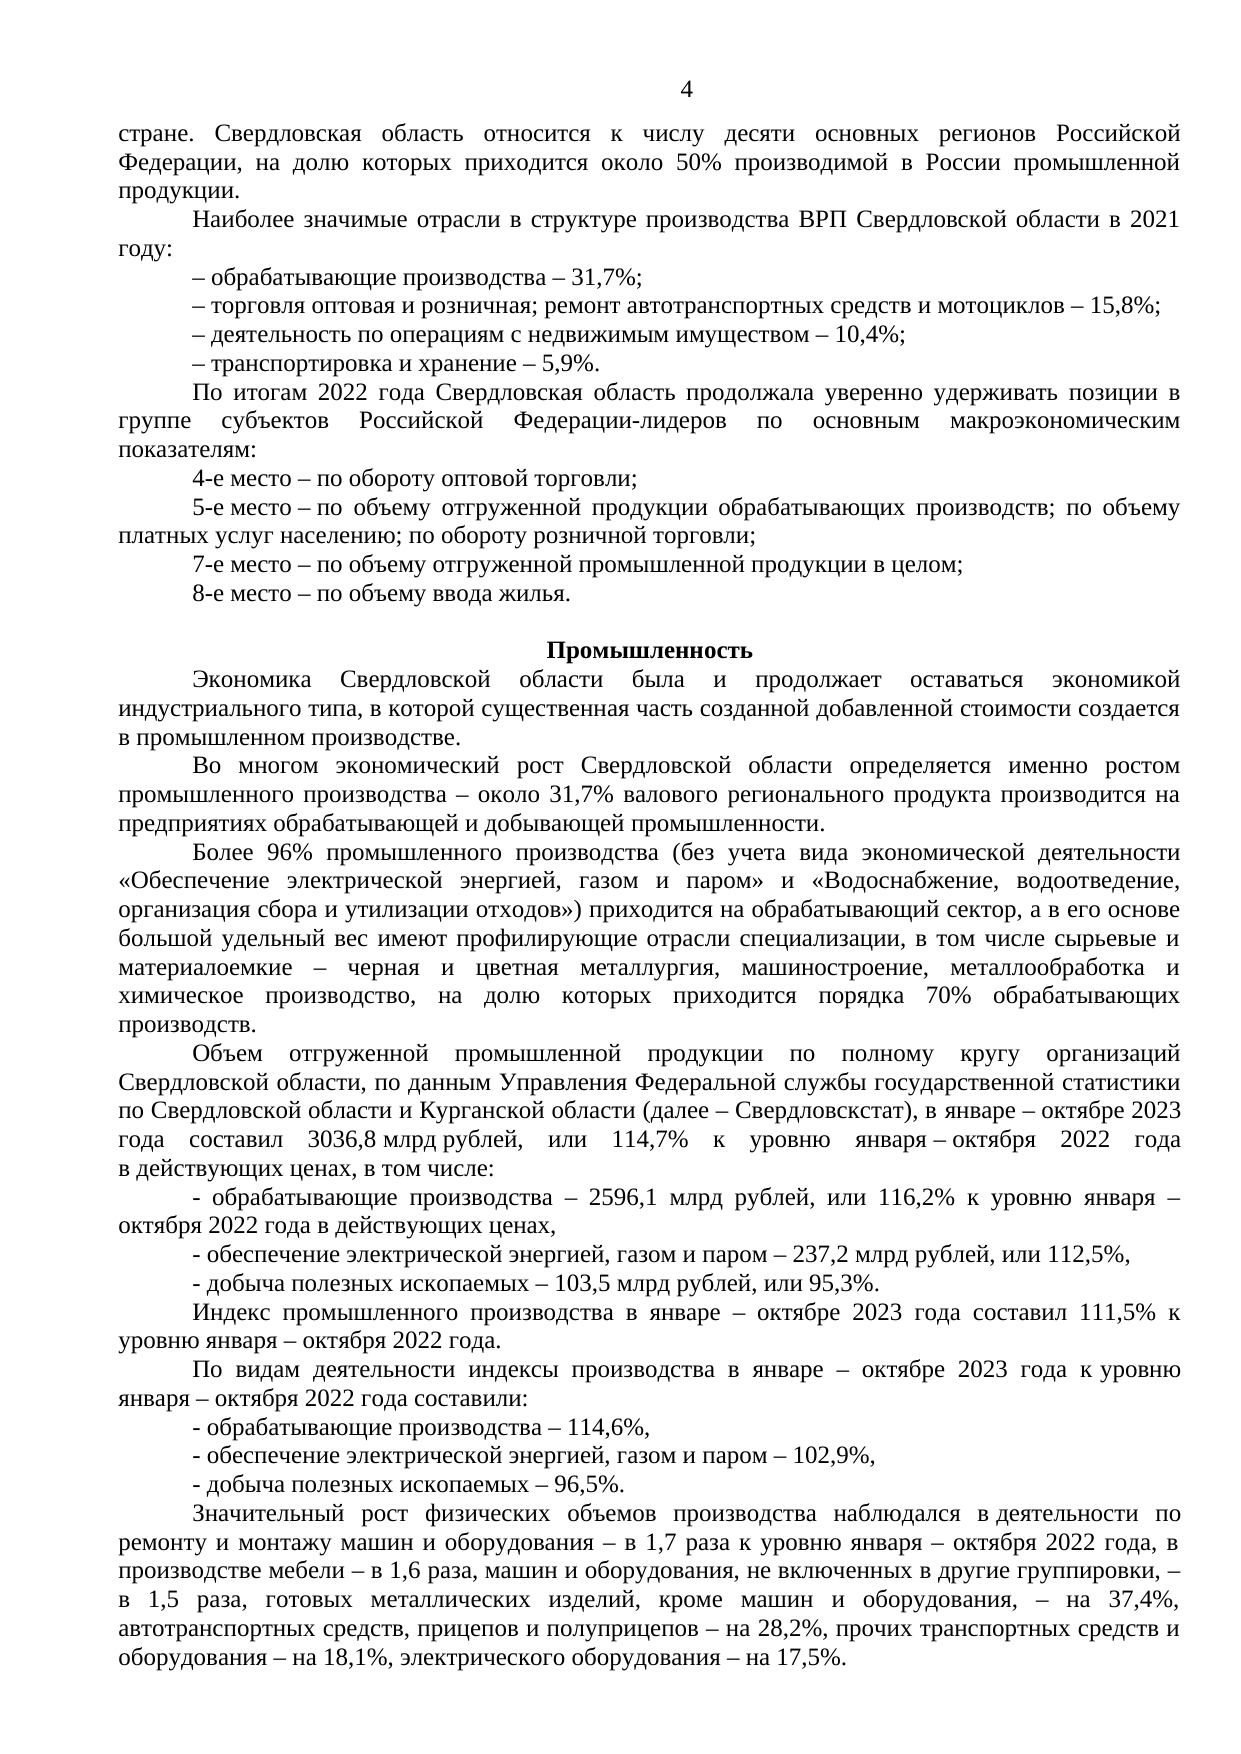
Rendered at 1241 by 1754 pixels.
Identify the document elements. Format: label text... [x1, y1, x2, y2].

text 8-е место – по объему ввода жилья. [118, 578, 1181, 607]
text Промышленность [118, 636, 1181, 664]
text Наиболее значимые отрасли в структуре производства ВРП Свердловской области в 2021 году: [118, 204, 1181, 262]
text По итогам 2022 года Свердловская область продолжала уверенно удерживать позиции в группе субъектов Российской Федерации-лидеров по основным макроэкономическим показателям: [118, 377, 1181, 463]
text Индекс промышленного производства в январе – октябре 2023 года составил 111,5% к уровню января – октября 2022 года. [118, 1297, 1181, 1354]
text - добыча полезных ископаемых – 96,5%. [118, 1469, 1181, 1498]
text 5-е место – по объему отгруженной продукции обрабатывающих производств; по объему платных услуг населению; по обороту розничной торговли; [118, 492, 1181, 549]
text – деятельность по операциям с недвижимым имуществом – 10,4%; [118, 319, 1181, 348]
text - обеспечение электрической энергией, газом и паром – 237,2 млрд рублей, или 112,5%, [118, 1239, 1181, 1268]
text – торговля оптовая и розничная; ремонт автотранспортных средств и мотоциклов – 15,8%; [118, 291, 1181, 319]
text Более 96% промышленного производства (без учета вида экономической деятельности «Обеспечение электрической энергией, газом и паром» и «Водоснабжение, водоотведение, организация сбора и утилизации отходов») приходится на обрабатывающий сектор, а в его основе большой удельный вес имеют профилирующие отрасли специализации, в том числе сырьевые и материалоемкие – черная и цветная металлургия, машиностроение, металлообработка и химическое производство, на долю которых приходится порядка 70% обрабатывающих производств. [118, 837, 1181, 1038]
text По видам деятельности индексы производства в январе – октябре 2023 года к уровню января – октября 2022 года составили: [118, 1354, 1181, 1412]
text - обрабатывающие производства – 2596,1 млрд рублей, или 116,2% к уровню января – октября 2022 года в действующих ценах, [118, 1182, 1181, 1239]
text – обрабатывающие производства – 31,7%; [118, 262, 1181, 291]
text Экономика Свердловской области была и продолжает оставаться экономикой индустриального типа, в которой существенная часть созданной добавленной стоимости создается в промышленном производстве. [118, 664, 1181, 751]
text Значительный рост физических объемов производства наблюдался в деятельности по ремонту и монтажу машин и оборудования – в 1,7 раза к уровню января – октября 2022 года, в производстве мебели – в 1,6 раза, машин и оборудования, не включенных в другие группировки, – в 1,5 раза, готовых металлических изделий, кроме машин и оборудования, – на 37,4%, автотранспортных средств, прицепов и полуприцепов – на 28,2%, прочих транспортных средств и оборудования – на 18,1%, электрического оборудования – на 17,5%. [118, 1498, 1181, 1671]
text 4-е место – по обороту оптовой торговли; [118, 463, 1181, 492]
text Объем отгруженной промышленной продукции по полному кругу организаций Свердловской области, по данным Управления Федеральной службы государственной статистики по Свердловской области и Курганской области (далее – Свердловскстат), в январе – октябре 2023 года составил 3036,8 млрд рублей, или 114,7% к уровню января – октября 2022 года в действующих ценах, в том числе: [118, 1038, 1181, 1182]
text - добыча полезных ископаемых – 103,5 млрд рублей, или 95,3%. [118, 1268, 1181, 1297]
text Во многом экономический рост Свердловской области определяется именно ростом промышленного производства – около 31,7% валового регионального продукта производится на предприятиях обрабатывающей и добывающей промышленности. [118, 751, 1181, 837]
text - обеспечение электрической энергией, газом и паром – 102,9%, [118, 1441, 1181, 1469]
text - обрабатывающие производства – 114,6%, [118, 1412, 1181, 1441]
text 7-е место – по объему отгруженной промышленной продукции в целом; [118, 549, 1181, 578]
text – транспортировка и хранение – 5,9%. [118, 348, 1181, 377]
text стране. Свердловская область относится к числу десяти основных регионов Российской Федерации, на долю которых приходится около 50% производимой в России промышленной продукции. [118, 118, 1181, 204]
